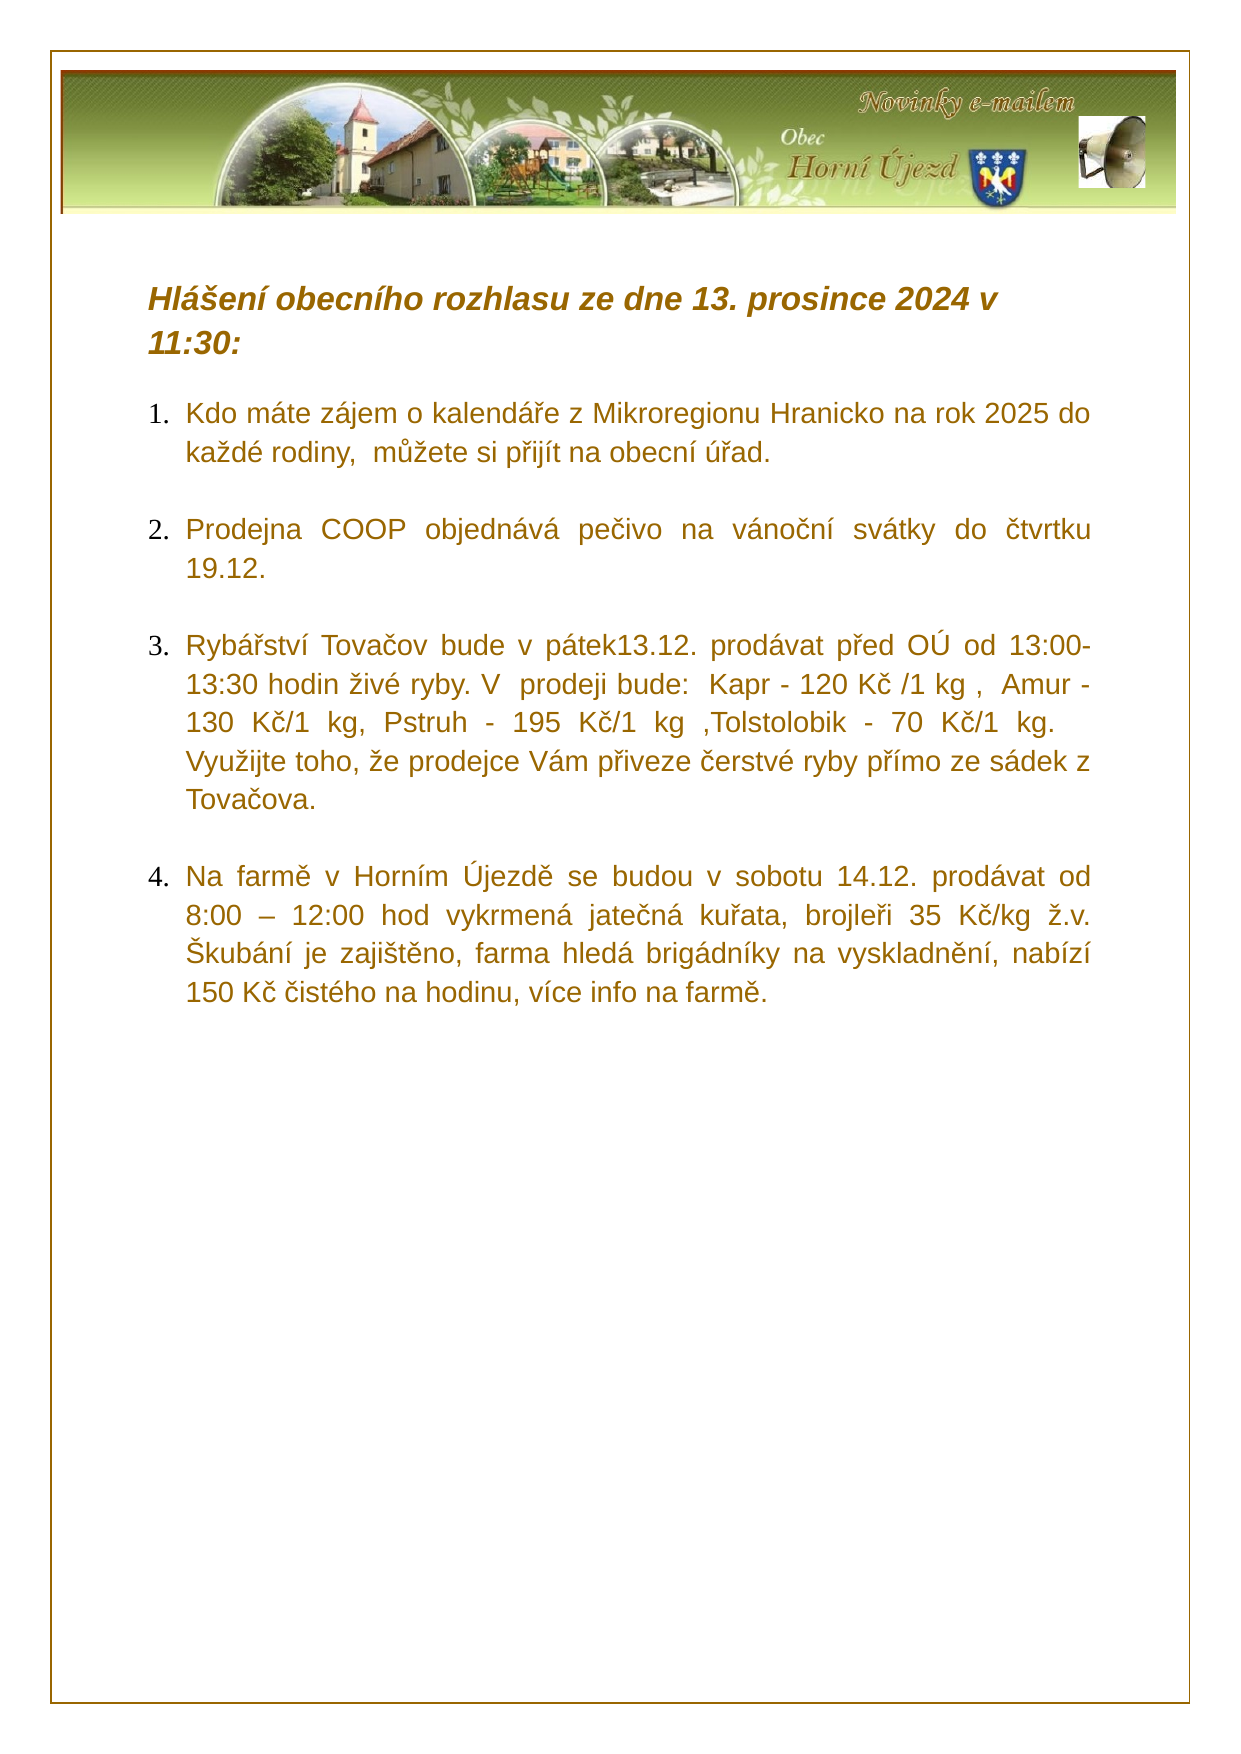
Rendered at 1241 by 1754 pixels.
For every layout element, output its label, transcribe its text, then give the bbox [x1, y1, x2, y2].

list Prodejna COOP objednává pečivo na vánoční svátky do čtvrtku 19.12. [148, 512, 1093, 584]
list Kdo máte zájem o kalendáře z Mikroregionu Hranicko na rok 2025 do každé rodiny, můžete si přijít na obecní úřad. [148, 397, 1093, 469]
picture [60, 70, 1181, 218]
list Rybářství Tovačov bude v pátek13.12. prodávat před OÚ od 13:00-13:30 hodin živé ryby. V prodeji bude: Kapr - 120 Kč /1 kg , Amur - 130 Kč/1 kg, Pstruh - 195 Kč/1 kg ,Tolstolobik - 70 Kč/1 kg. Využijte toho, že prodejce Vám přiveze čerstvé ryby přímo ze sádek z Tovačova. [148, 628, 1093, 816]
list Na farmě v Horním Újezdě se budou v sobotu 14.12. prodávat od 8:00 – 12:00 hod vykrmená jatečná kuřata, brojleři 35 Kč/kg ž.v. Škubání je zajištěno, farma hledá brigádníky na vyskladnění, nabízí 150 Kč čistého na hodinu, více info na farmě. [148, 859, 1093, 1009]
subtitle Hlášení obecního rozhlasu ze dne 13. prosince 2024 v 11:30: [148, 279, 1093, 362]
